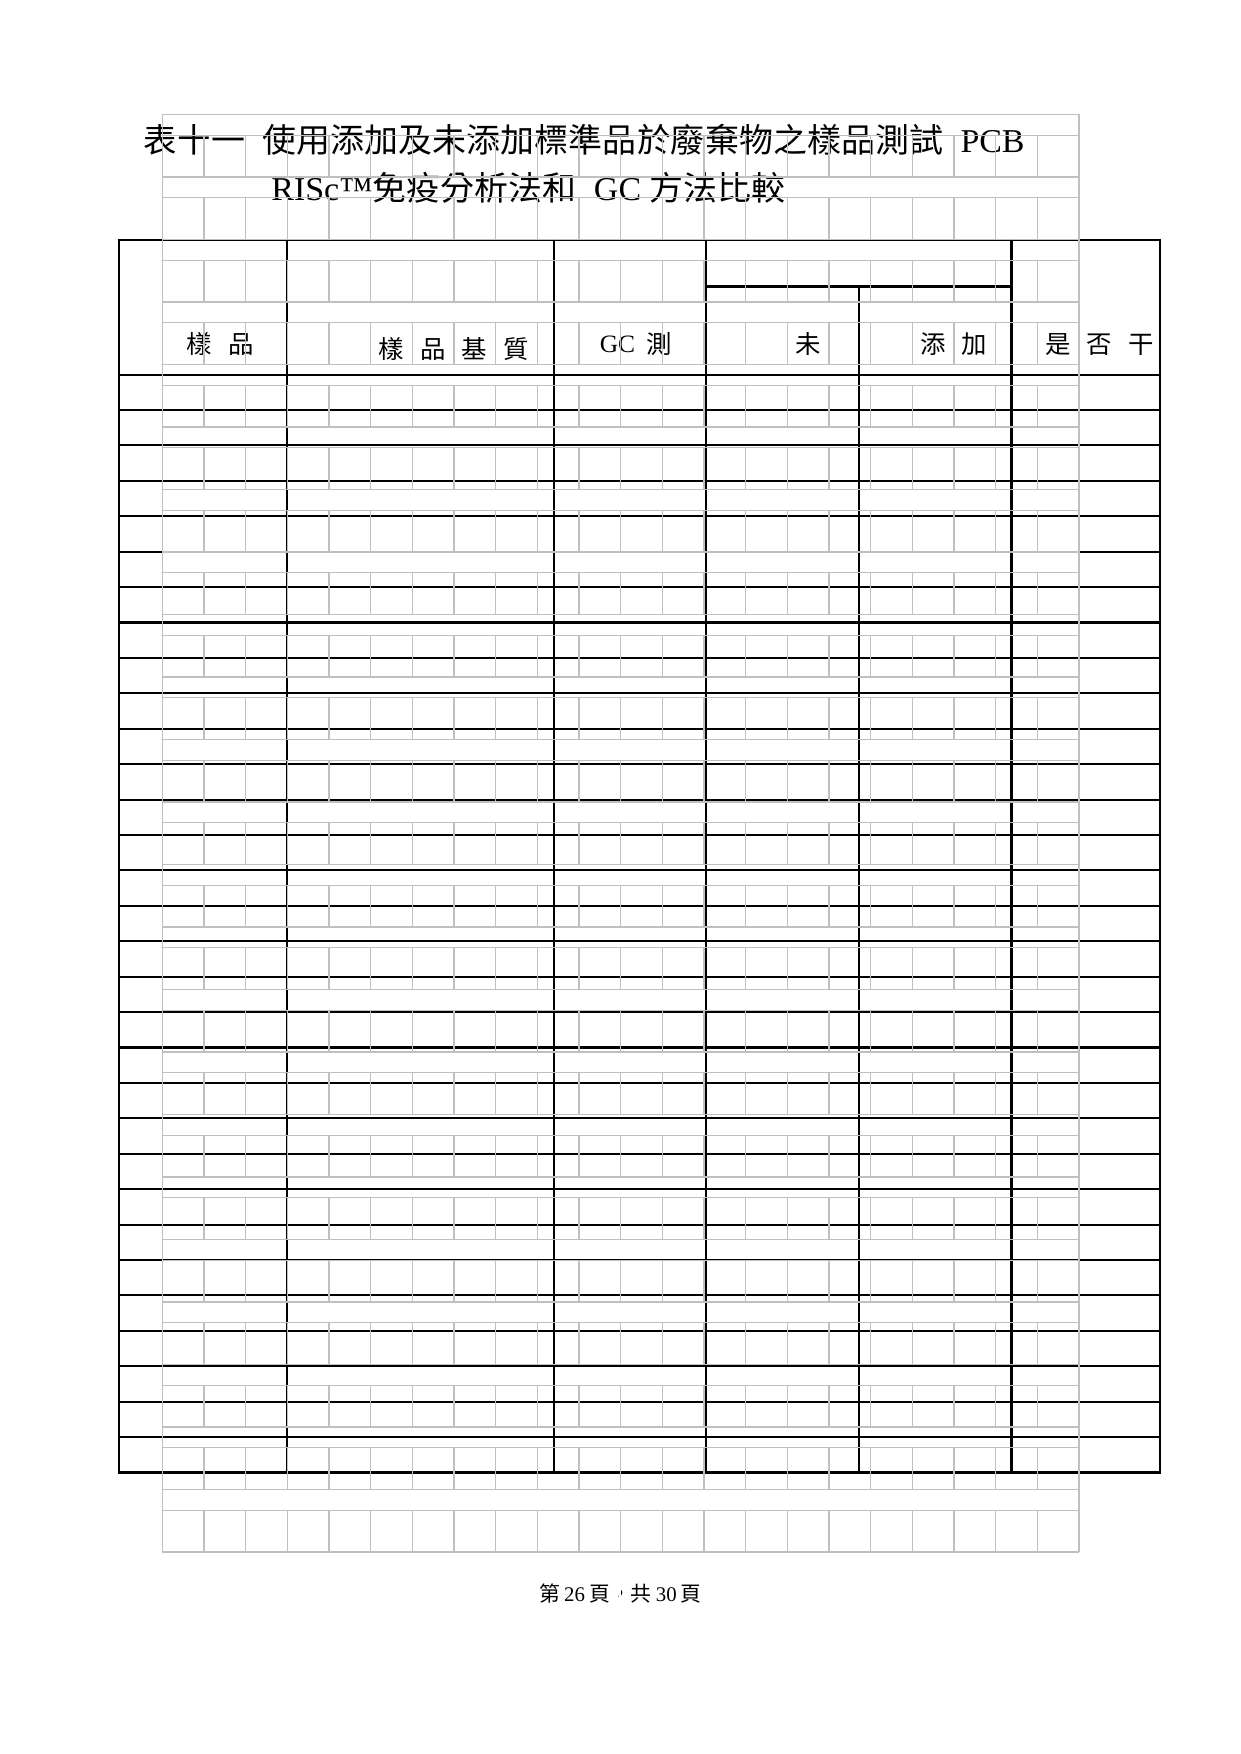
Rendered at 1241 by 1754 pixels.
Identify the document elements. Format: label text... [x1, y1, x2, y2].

table_cell 冷卻過濾機油 [413, 588, 453, 614]
table_cell [707, 698, 745, 728]
text 表十一 使用添加及未添加標準品於廢棄物之樣品測試 PCB RISc™免疫分析法和 GC 方法比較 [143, 114, 162, 210]
table_cell 009 [246, 659, 286, 676]
table_cell [1013, 1367, 1078, 1385]
table_cell [1080, 1049, 1159, 1082]
table_cell 冷卻過濾機油 [455, 588, 495, 614]
table_cell 搪磨機油 [455, 948, 495, 976]
table_cell [1038, 1386, 1078, 1401]
table_cell <5 [555, 740, 705, 760]
text 表十一 使用添加及未添加標準品於廢棄物之樣品測試 PCB RISc™免疫分析法和 GC 方法比較 [496, 136, 537, 176]
table_cell 冷卻過濾機油 [538, 573, 553, 586]
table_cell 油 [330, 1332, 370, 1364]
table_cell 搪磨機油 [288, 948, 328, 976]
table_cell ≧5 [860, 1438, 1010, 1447]
table_cell ≧5 [707, 1190, 858, 1197]
table_cell 017 [246, 948, 286, 976]
table_cell 偽陽性 [1013, 1198, 1037, 1223]
table_cell [707, 1438, 858, 1447]
table_cell ≧5 [996, 1332, 1010, 1364]
table_cell <5 [621, 636, 662, 657]
table_cell 029 [205, 1386, 245, 1401]
table_header 樣品編號 [246, 323, 286, 364]
text 表十一 使用添加及未添加標準品於廢棄物之樣品測試 PCB RISc™免疫分析法和 GC 方法比較 [310, 178, 386, 197]
table_cell [1013, 1332, 1037, 1364]
table_cell 009 [120, 659, 162, 692]
table_cell 切割油 [371, 659, 412, 676]
table_cell 012 [205, 765, 245, 798]
table_cell ≧5 [860, 1226, 870, 1239]
table_cell 切割油 [330, 659, 370, 676]
table_cell 029 [246, 1386, 286, 1401]
table_cell ≧5 [996, 978, 1010, 989]
table_cell [1080, 1403, 1159, 1436]
table_cell ≧5 [860, 1296, 870, 1301]
table_cell 爐底吸油棉 [413, 698, 453, 728]
table_header 是否干擾 [1013, 323, 1037, 364]
table_cell [1080, 694, 1159, 728]
table_cell <5 [663, 1323, 703, 1330]
table_cell ≧5 [871, 1013, 912, 1046]
table_cell [830, 765, 858, 798]
table_cell 液壓機油 [496, 978, 537, 989]
table_cell ≧5 [996, 1226, 1010, 1239]
table_cell 013 [120, 801, 162, 834]
table_cell <5 [707, 482, 745, 489]
table_cell [288, 1403, 328, 1426]
table_cell [1080, 1367, 1159, 1401]
text 表十一 使用添加及未添加標準品於廢棄物之樣品測試 PCB RISc™免疫分析法和 GC 方法比較 [760, 178, 1078, 197]
table_cell 礦物油 [455, 1136, 495, 1153]
table_cell 008 [163, 624, 286, 635]
table_cell [1080, 517, 1159, 551]
table_cell [1038, 907, 1078, 926]
table_cell 024 [205, 1198, 245, 1223]
table_cell 020 [205, 1073, 245, 1082]
table_cell 礦物油 [288, 1136, 328, 1153]
table_cell <5 [788, 588, 828, 614]
table_cell Hi-BTU oil [538, 907, 553, 926]
table_cell ≧5 [913, 511, 953, 515]
table_cell 液壓機油 [455, 1013, 495, 1046]
table_cell <5 [621, 698, 662, 728]
table_cell 航空燃油 [413, 411, 453, 426]
table_cell Fleet crankcase oil [288, 823, 328, 834]
table_cell NRb [580, 573, 620, 586]
table_cell [1013, 1386, 1037, 1401]
table_cell [830, 1261, 858, 1294]
table_cell 油 [371, 1332, 412, 1364]
table_cell Dope oil [496, 730, 537, 739]
table_cell <5 [663, 1136, 703, 1153]
table_cell [707, 1084, 745, 1114]
table_cell ≧5 [913, 730, 953, 739]
table_header [538, 261, 553, 301]
table_cell [1080, 376, 1159, 409]
table_cell [707, 448, 745, 480]
table_cell <5 [707, 1367, 858, 1385]
table_cell 007 [246, 588, 286, 614]
table_cell <5 [555, 871, 705, 885]
table_cell ≧5 [871, 948, 912, 976]
table_cell 芳香化合物溶劑 [330, 386, 370, 409]
table_cell 023 [163, 1178, 286, 1188]
table_cell 005 [246, 517, 286, 551]
table_cell <5 [555, 990, 705, 1010]
table_cell <5 [746, 730, 787, 739]
table_cell [830, 1155, 858, 1176]
table_cell 016 [246, 907, 286, 926]
table_cell 冷卻過濾機+水 [413, 517, 453, 551]
table_cell <5 [555, 1303, 705, 1322]
table_cell <5 [621, 1332, 662, 1364]
table_cell <5 [788, 836, 828, 864]
table_cell [707, 836, 745, 864]
table_cell ≧5 [955, 886, 995, 905]
table_header GC測值 未添加 （mg/kg） [555, 365, 705, 373]
table_cell 壓縮機油 [413, 482, 453, 489]
table_header 樣品編號 [205, 261, 245, 301]
table_cell 礦物菁油+油墨 [288, 1190, 553, 1197]
table_cell 萘烷 [371, 1296, 412, 1301]
table_cell <5 [555, 978, 578, 989]
table_cell [1013, 659, 1037, 676]
table_cell [1013, 740, 1078, 760]
table_cell ≧5 [955, 823, 995, 834]
table_cell 液壓機油 [288, 1013, 328, 1046]
table_cell [580, 1448, 620, 1471]
table_cell [1013, 803, 1078, 822]
table_header 免疫分析法 [707, 241, 1010, 260]
table_cell <5 [663, 411, 703, 426]
table_cell 009 [163, 659, 203, 676]
table_cell [830, 517, 858, 551]
table_cell 019 [246, 1013, 286, 1046]
table_cell ≧5 [860, 886, 870, 905]
table_cell <5 [555, 1119, 705, 1135]
table_cell 004 [163, 490, 286, 510]
table_cell Hi-BTU oil [330, 907, 370, 926]
table_cell 爐底吸油棉 [538, 698, 553, 728]
table_cell 027 [163, 1296, 203, 1301]
table_header 免疫分析法 [746, 261, 787, 285]
table_cell [663, 948, 703, 976]
table_cell <5 [788, 636, 828, 657]
table_cell <5 [707, 1386, 745, 1401]
table_cell [830, 836, 858, 864]
table_cell ≧5 [996, 886, 1010, 905]
text 表十一 使用添加及未添加標準品於廢棄物之樣品測試 PCB RISc™免疫分析法和 GC 方法比較 [788, 136, 828, 176]
table_cell 021 [163, 1084, 203, 1114]
table_cell <5 [830, 511, 858, 515]
table_cell 液壓機油 [371, 1013, 412, 1046]
table_cell [555, 907, 578, 926]
table_cell ≧5 [860, 871, 1010, 885]
table_cell <5 [555, 482, 578, 489]
table_cell <5 [746, 1323, 787, 1330]
table_cell 萘烷 [330, 1296, 370, 1301]
table_cell <5 [746, 511, 787, 515]
text 表十一 使用添加及未添加標準品於廢棄物之樣品測試 PCB RISc™免疫分析法和 GC 方法比較 [746, 136, 787, 176]
table_cell 搪磨機油 [371, 948, 412, 976]
table_cell 壓縮機油 [496, 482, 537, 489]
table_cell 混和可燃劑 [288, 1240, 553, 1259]
table_cell <5 [788, 517, 828, 551]
table_cell 切割油 [288, 624, 553, 635]
table_header [538, 323, 553, 364]
table_cell NR [746, 573, 787, 586]
table_cell [1038, 823, 1078, 834]
table_cell 搪磨機油 [538, 948, 553, 976]
table_cell 025 [246, 1226, 286, 1239]
table_cell [1013, 1296, 1037, 1301]
table_cell 023 [205, 1155, 245, 1176]
table_cell <5 [707, 386, 745, 409]
table_cell <5 [707, 1226, 745, 1239]
table_cell <5 [788, 823, 828, 834]
table_cell ≧5 [871, 1332, 912, 1364]
table_cell 冷卻過濾機+水 [288, 517, 328, 551]
table_header [455, 261, 495, 301]
table_cell [1038, 978, 1078, 989]
table_cell 液壓機油 [538, 1013, 553, 1046]
table_cell <5 [555, 511, 578, 515]
table_cell <5 [621, 1296, 662, 1301]
table_cell NR [913, 1084, 953, 1114]
table_cell <5 [788, 659, 828, 676]
table_cell 燃料油 [288, 871, 553, 885]
table_cell 切割油 [371, 636, 412, 657]
table_cell ≧5 [913, 411, 953, 426]
table_cell 未添加（mg/kg） （mg/kg） [788, 323, 828, 364]
table_cell 027 [205, 1323, 245, 1330]
table_cell <5 [707, 511, 745, 515]
table_cell ≧5 [913, 573, 953, 586]
text 表十一 使用添加及未添加標準品於廢棄物之樣品測試 PCB RISc™免疫分析法和 GC 方法比較 [830, 136, 870, 176]
table_cell 油 [538, 1386, 553, 1401]
table_cell 搪磨機油 [288, 942, 553, 947]
table_cell 003 [246, 448, 286, 480]
table_cell [707, 1013, 745, 1046]
table_cell 礦物菁油+油墨 [330, 1198, 370, 1223]
table_cell ≧5 [955, 948, 995, 976]
table_cell [288, 1428, 553, 1436]
table_cell 未添加（mg/kg） （mg/kg） [746, 288, 787, 301]
table_cell ≧5 [996, 511, 1010, 515]
table_cell 冷凍機油 [288, 448, 328, 480]
table_cell ≧5 [955, 730, 995, 739]
table_cell [555, 865, 705, 869]
table_cell [1038, 1296, 1078, 1301]
table_cell [1013, 411, 1037, 426]
table_cell 燃料油 [330, 886, 370, 905]
table_cell 冷卻過濾機油 [455, 573, 495, 586]
table_cell 未添加（mg/kg） （mg/kg） [707, 365, 858, 373]
table_cell <5 [663, 730, 703, 739]
table_cell 冷凍機油 [538, 448, 553, 480]
table_cell ≧5 [860, 1303, 1010, 1322]
table_cell 014 [120, 836, 162, 869]
table_cell 028 [246, 1332, 286, 1364]
table_cell ≧5 [996, 573, 1010, 586]
table_cell 031 [205, 1448, 245, 1471]
table_cell 冷凍機油 [496, 448, 537, 480]
table_cell 007 [163, 588, 203, 614]
table_cell NR [555, 615, 705, 621]
table_cell 萘烷 [455, 1296, 495, 1301]
table_cell <5 [788, 511, 828, 515]
table_cell 024 [163, 1198, 203, 1223]
table_cell [746, 1084, 787, 1114]
table_cell 燃料油 [455, 886, 495, 905]
table_cell 冷卻過濾機油 [288, 553, 553, 572]
table_cell <5 [788, 386, 828, 409]
text 表十一 使用添加及未添加標準品於廢棄物之樣品測試 PCB RISc™免疫分析法和 GC 方法比較 [413, 136, 453, 176]
table_cell [830, 448, 858, 480]
text 表十一 使用添加及未添加標準品於廢棄物之樣品測試 PCB RISc™免疫分析法和 GC 方法比較 [163, 115, 1078, 135]
table_cell 冷卻過濾機油 [288, 573, 328, 586]
table_cell [1038, 573, 1078, 586]
table_cell ≧5 [860, 659, 870, 676]
table_cell ≧5 [860, 448, 870, 480]
table_cell [746, 948, 787, 976]
table_cell [1013, 1303, 1078, 1322]
table_cell 未添加（mg/kg） （mg/kg） [788, 288, 828, 301]
table_cell <5 [621, 448, 662, 480]
table_cell ≧5 [871, 1136, 912, 1153]
table_cell <5 [621, 823, 662, 834]
table_cell ≧5 [860, 836, 870, 864]
text 表十一 使用添加及未添加標準品於廢棄物之樣品測試 PCB RISc™免疫分析法和 GC 方法比較 [455, 136, 495, 176]
table_cell [1080, 942, 1159, 976]
table_cell <5 [580, 411, 620, 426]
table_cell 萘烷 [371, 1323, 412, 1330]
table_cell <5 [621, 511, 662, 515]
table_cell ≧5 [860, 978, 870, 989]
table_cell <5 [555, 803, 705, 822]
table_cell 002 [120, 411, 162, 444]
table_cell 搪磨機油 [413, 948, 453, 976]
table_cell 011 [205, 730, 245, 739]
table_cell ≧5 [707, 1198, 745, 1223]
table_header 樣品編號 [163, 303, 286, 322]
table_cell 008 [246, 636, 286, 657]
table_cell 010 [163, 698, 203, 728]
table_cell ≧5 [860, 1386, 870, 1401]
table_cell <5 [830, 411, 858, 426]
table_cell ≧5 [955, 698, 995, 728]
table_cell NR [663, 1084, 703, 1114]
table_cell [830, 1084, 858, 1114]
table_cell [1013, 886, 1037, 905]
table_cell ≧5 [871, 386, 912, 409]
table_cell ≧5 [996, 448, 1010, 480]
text 表十一 使用添加及未添加標準品於廢棄物之樣品測試 PCB RISc™免疫分析法和 GC 方法比較 [621, 136, 662, 176]
table_cell ≧5 [860, 942, 1010, 947]
table_cell [663, 836, 703, 864]
table_cell <5 [580, 1073, 620, 1082]
table_cell 油 [538, 1448, 553, 1471]
table_cell 001 [163, 376, 286, 385]
table_header GC測值 未添加 （mg/kg） [580, 323, 620, 364]
table_cell ≧5 [996, 698, 1010, 728]
table_cell [1038, 836, 1078, 864]
table_cell 搪磨機油 [330, 948, 370, 976]
table_cell 芳香化合物溶劑 [413, 386, 453, 409]
table_cell [1080, 730, 1159, 763]
table_cell 未添加（mg/kg） （mg/kg） [707, 303, 858, 322]
table_cell <5 [788, 698, 828, 728]
text 表十一 使用添加及未添加標準品於廢棄物之樣品測試 PCB RISc™免疫分析法和 GC 方法比較 [996, 136, 1037, 176]
table_cell ≧5 [860, 376, 1010, 385]
text 表十一 使用添加及未添加標準品於廢棄物之樣品測試 PCB RISc™免疫分析法和 GC 方法比較 [205, 136, 245, 176]
table_cell [555, 928, 705, 940]
table_cell 壓縮機油 [288, 482, 328, 489]
table_cell 011 [246, 730, 286, 739]
table_cell <5 [580, 886, 620, 905]
table_cell 017 [120, 942, 162, 976]
table_cell Hi-BTU oil [288, 907, 328, 926]
table_cell 018 [163, 990, 286, 1010]
table_cell <5 [580, 1323, 620, 1330]
table_cell 冷卻過濾機油 [371, 573, 412, 586]
table_cell ≧5 [860, 1403, 870, 1426]
table_cell Fleet crankcase oil [496, 823, 537, 834]
table_cell 010 [120, 694, 162, 728]
table_cell 液壓機油 [330, 1073, 370, 1082]
table_cell [1080, 553, 1159, 586]
table_cell ≧5 [860, 865, 1010, 869]
table_cell 礦物菁油 [496, 1155, 537, 1176]
table_cell 冷凍機油 [330, 448, 370, 480]
table_cell 015 [205, 886, 245, 905]
table_cell 礦物菁油 [330, 1155, 370, 1176]
table_header [288, 241, 553, 260]
table_cell <5 [707, 588, 745, 614]
table_cell [663, 1198, 703, 1223]
table_cell <5 [707, 678, 858, 692]
table_cell <5 [788, 1013, 828, 1046]
table_cell 031 [163, 1438, 286, 1447]
table_cell 未添加（mg/kg） （mg/kg） [707, 288, 745, 301]
table_cell ≧5 [860, 1155, 870, 1176]
table_cell NRb [555, 553, 705, 572]
table_header GC測值 未添加 （mg/kg） [663, 261, 703, 301]
table_cell Dope oil [330, 730, 370, 739]
table_cell [707, 765, 745, 798]
table_header 樣品編號 [205, 323, 245, 364]
table_cell <5 [707, 659, 745, 676]
table_cell ≧5 [955, 1226, 995, 1239]
table_cell ≧5 [871, 836, 912, 864]
table_cell <5 [580, 511, 620, 515]
table_cell <5 [621, 1261, 662, 1294]
table_cell 萘烷 [455, 1323, 495, 1330]
table_cell 004 [120, 482, 162, 515]
table_cell 006 [163, 553, 286, 572]
table_header 免疫分析法 [830, 261, 870, 285]
table_cell <5 [621, 948, 662, 976]
table_cell ≧5 [860, 386, 870, 409]
table_cell 030 [246, 1403, 286, 1426]
table_cell 混和可燃劑 [371, 1226, 412, 1239]
table_cell <5 [707, 624, 858, 635]
table_cell ≧5 [746, 1198, 787, 1223]
table_cell ≧5 [860, 1323, 870, 1330]
table_cell [580, 765, 620, 798]
table_cell 萘烷 [288, 1303, 553, 1322]
table_cell 壓縮機油 [371, 511, 412, 515]
table_cell 礦物菁油 [371, 1155, 412, 1176]
table_header 免疫分析法 [996, 261, 1010, 285]
table_cell 020 [120, 1049, 162, 1082]
table_cell [1080, 1296, 1159, 1330]
table_cell ≧5 [955, 588, 995, 614]
table_cell [580, 1261, 620, 1294]
table_cell 機械油 [413, 1084, 453, 1114]
table_cell [580, 517, 620, 551]
table_cell <5 [830, 1323, 858, 1330]
table_cell 燃料油 [496, 886, 537, 905]
table_cell [1013, 942, 1078, 947]
table_cell 022 [163, 1136, 203, 1153]
table_cell 礦物油 [538, 1136, 553, 1153]
table_cell [1013, 948, 1037, 976]
table_cell ≧5 [996, 948, 1010, 976]
table_cell <5 [555, 823, 578, 834]
table_cell <5 [580, 482, 620, 489]
table_cell [555, 948, 578, 976]
table_cell 航空燃油 [538, 411, 553, 426]
table_cell ≧5 [913, 636, 953, 657]
table_cell 液壓機油 [330, 978, 370, 989]
table_cell 機械油 [288, 1084, 328, 1114]
table_cell <5 [746, 482, 787, 489]
table_cell ≧5 [955, 386, 995, 409]
table_cell 油 [538, 1332, 553, 1364]
table_header 樣品編號 [246, 261, 286, 301]
table_cell <5 [788, 1448, 828, 1471]
table_cell <5 [621, 1386, 662, 1401]
table_cell <5 [788, 1403, 828, 1426]
table_cell [1038, 448, 1078, 480]
table_cell [555, 1261, 578, 1294]
table_cell 油 [455, 1448, 495, 1471]
table_cell 壓縮機油 [371, 482, 412, 489]
table_cell Fleet crankcase oil [288, 803, 553, 822]
table_cell 切割油 [288, 659, 328, 676]
table_cell ≧5 [860, 615, 1010, 621]
table_cell 031 [120, 1438, 162, 1471]
table_cell <5 [663, 636, 703, 657]
table_cell <5 [555, 1296, 578, 1301]
table_header GC測值 未添加 （mg/kg） [580, 261, 620, 301]
table_cell 冷卻過濾機油 [413, 573, 453, 586]
table_cell Dope oil [455, 730, 495, 739]
table_cell <5 [663, 1226, 703, 1239]
table_cell <5 [555, 376, 705, 385]
table_cell ≧5 [871, 698, 912, 728]
table_cell 芳香化合物溶劑 [496, 386, 537, 409]
table_header GC測值 未添加 （mg/kg） [555, 261, 578, 301]
table_cell 地板快乾劑 [288, 836, 328, 864]
table_cell 添加(5 mg/kg 1248) [871, 323, 912, 364]
table_cell 011 [120, 730, 162, 763]
table_cell ≧5 [860, 1367, 1010, 1385]
table_cell Fleet crankcase oil [455, 823, 495, 834]
table_cell ≧5 [955, 1013, 995, 1046]
table_cell <5 [621, 1226, 662, 1239]
table_cell <5 [621, 730, 662, 739]
table_cell 壓縮機油 [330, 482, 370, 489]
table_cell <5 [830, 386, 858, 409]
table_header GC測值 未添加 （mg/kg） [555, 323, 578, 364]
table_cell 026 [246, 1261, 286, 1294]
table_cell 壓縮機油 [288, 490, 553, 510]
table_header 基 [455, 323, 495, 364]
table_cell 油 [496, 1386, 537, 1401]
table_cell Fleet crankcase oil [371, 823, 412, 834]
table_cell ≧5 [955, 1073, 995, 1082]
table_cell ≧5 [860, 1119, 1010, 1135]
table_cell ≧5 [955, 573, 995, 586]
table_cell 液壓機油 [288, 1053, 553, 1072]
table_cell <5 [621, 978, 662, 989]
table_cell 爐底吸油棉 [371, 698, 412, 728]
table_cell ≧5 [996, 823, 1010, 834]
table_cell NR [860, 1084, 870, 1114]
table_cell <5 [621, 1136, 662, 1153]
table_cell 機械油 [496, 1084, 537, 1114]
table_cell <5 [788, 482, 828, 489]
table_cell <5 [830, 482, 858, 489]
table_cell [538, 1403, 553, 1426]
table_cell [1038, 636, 1078, 657]
table_cell ≧5 [913, 448, 953, 480]
table_cell [1013, 490, 1078, 510]
table_cell 004 [246, 482, 286, 489]
table_cell 013 [163, 803, 286, 822]
table_cell [1038, 948, 1078, 976]
table_header 樣品編號 [163, 365, 286, 373]
table_cell <5 [830, 1136, 858, 1153]
table_cell <5 [580, 1136, 620, 1153]
table_header 是否干擾 [1013, 303, 1078, 322]
table_cell [1013, 376, 1078, 385]
table_cell 019 [205, 1013, 245, 1046]
table_cell 航空燃油 [371, 411, 412, 426]
table_cell ≧5 [955, 636, 995, 657]
table_header 是否干擾 [1038, 323, 1078, 364]
table_cell ≧5 [871, 1226, 912, 1239]
table_cell Hi-BTU oil [413, 907, 453, 926]
table_cell 壓縮機油 [455, 482, 495, 489]
table_cell 025 [120, 1226, 162, 1259]
table_cell ≧5 [860, 428, 1010, 444]
table_cell 027 [205, 1296, 245, 1301]
table_cell Dope oil [413, 730, 453, 739]
table_cell 切割油 [330, 636, 370, 657]
table_cell [1013, 482, 1037, 489]
table_cell 003 [163, 448, 203, 480]
table_cell <5 [707, 490, 858, 510]
table_cell 007 [205, 588, 245, 614]
table_cell 液壓機油 [413, 978, 453, 989]
table_cell [746, 448, 787, 480]
table_cell ≧5 [871, 886, 912, 905]
table_cell [746, 1448, 787, 1471]
table_cell <5 [788, 948, 828, 976]
table_cell <5 [707, 428, 858, 444]
table_cell 030 [205, 1403, 245, 1426]
table_cell [555, 1013, 578, 1046]
table_cell 022 [163, 1119, 286, 1135]
table_header 是否干擾 [1038, 261, 1078, 301]
table_cell ≧5 [860, 624, 1010, 635]
table_cell 028 [120, 1332, 162, 1365]
table_cell 機械油 [371, 1084, 412, 1114]
table_cell [1038, 1403, 1078, 1426]
table_cell 022 [120, 1119, 162, 1153]
table_cell 油 [413, 1332, 453, 1364]
table_cell <5 [788, 1261, 828, 1294]
table_cell ≧5 [860, 1261, 870, 1294]
table_cell [1013, 865, 1078, 869]
table_cell 添加(5 mg/kg 1248) [860, 323, 870, 364]
table_cell 油 [413, 1448, 453, 1471]
table_cell ≧5 [860, 1136, 870, 1153]
table_cell 006 [205, 573, 245, 586]
table_cell [663, 1403, 703, 1426]
table_cell [1080, 588, 1159, 621]
table_cell <5 [663, 978, 703, 989]
table_cell <5 [580, 1296, 620, 1301]
table_cell 添加(5 mg/kg 1248) [955, 288, 995, 301]
table_cell Draw Lube oil [371, 765, 412, 798]
table_cell 023 [120, 1155, 162, 1188]
table_cell ≧5 [860, 1053, 1010, 1072]
table_cell 爐底吸油棉 [330, 698, 370, 728]
table_cell [1013, 1261, 1037, 1294]
table_cell 礦物菁油 [538, 1155, 553, 1176]
table_cell 燃料油 [413, 886, 453, 905]
table_cell 壓縮機油 [496, 511, 537, 515]
table_cell ≧5 [860, 990, 1010, 1010]
table_cell 冷凍機油 [455, 448, 495, 480]
table_cell 混和溶劑 [288, 1261, 328, 1294]
table_cell <5 [746, 386, 787, 409]
table_cell 航空燃油 [288, 411, 328, 426]
table_cell ≧5 [955, 1198, 995, 1223]
table_cell [555, 1198, 578, 1223]
table_cell 018 [246, 978, 286, 989]
table_cell 切割油 [538, 659, 553, 676]
table_cell ≧5 [913, 765, 953, 798]
table_cell [707, 1155, 745, 1176]
table_cell ≧5 [913, 659, 953, 676]
table_cell <5 [830, 1073, 858, 1082]
table_cell ≧5 [860, 823, 870, 834]
table_cell <5 [707, 823, 745, 834]
table_header [288, 261, 328, 301]
table_cell 001 [120, 376, 162, 409]
table_cell NR [707, 553, 858, 572]
table_cell ≧5 [871, 411, 912, 426]
table_cell ≧5 [830, 1198, 858, 1223]
table_cell [663, 448, 703, 480]
table_cell 油 [371, 1448, 412, 1471]
table_cell [1038, 1332, 1078, 1364]
table_cell [746, 1261, 787, 1294]
table_cell 025 [163, 1240, 286, 1259]
table_cell ≧5 [913, 1296, 953, 1301]
table_cell 004 [205, 511, 245, 515]
table_cell 007 [163, 615, 286, 621]
table_cell <5 [707, 871, 858, 885]
table_header [288, 365, 553, 373]
table_cell 油 [288, 1332, 328, 1364]
table_header 樣品編號 [163, 261, 203, 301]
table_header GC測值 未添加 （mg/kg） [663, 323, 703, 364]
table_cell ≧5 [955, 1155, 995, 1176]
table_cell 機械油 [538, 1084, 553, 1114]
table_cell ≧5 [955, 511, 995, 515]
table_cell 偽陽性 [1080, 1190, 1159, 1223]
text 表十一 使用添加及未添加標準品於廢棄物之樣品測試 PCB RISc™免疫分析法和 GC 方法比較 [538, 136, 578, 176]
table_cell <5 [663, 1155, 703, 1176]
table_cell 018 [205, 978, 245, 989]
table_cell 001 [163, 386, 203, 409]
table_cell [830, 948, 858, 976]
table_cell 012 [246, 765, 286, 798]
table_cell 油 [371, 1386, 412, 1401]
table_cell 壓縮機油 [538, 482, 553, 489]
table_cell 030 [163, 1403, 203, 1426]
table_cell [663, 907, 703, 926]
table_cell <5 [746, 823, 787, 834]
table_cell 液壓機油 [413, 1073, 453, 1082]
table_cell 壓縮機油 [413, 511, 453, 515]
table_cell <5 [621, 1448, 662, 1471]
table_cell [555, 517, 578, 551]
table_cell [1013, 990, 1078, 1010]
table_cell ≧5 [860, 1240, 1010, 1259]
table_cell [746, 907, 787, 926]
table_cell 015 [163, 886, 203, 905]
table_cell 021 [120, 1084, 162, 1117]
table_cell [1013, 1178, 1078, 1188]
table_cell <5 [788, 1323, 828, 1330]
table_cell ≧5 [996, 730, 1010, 739]
table_cell 028 [163, 1332, 203, 1364]
table_cell 地板快乾劑 [413, 836, 453, 864]
table_cell <5 [746, 886, 787, 905]
table_cell <5 [746, 1226, 787, 1239]
table_cell 添加(5 mg/kg 1248) [996, 323, 1010, 364]
table_cell [1038, 1261, 1078, 1294]
table_cell [707, 517, 745, 551]
table_cell 冷卻過濾機油 [371, 588, 412, 614]
table_cell [830, 1403, 858, 1426]
table_cell [1038, 1448, 1078, 1471]
table_cell ≧5 [955, 836, 995, 864]
table_cell 液壓機油 [413, 1013, 453, 1046]
table_cell ≧5 [871, 1261, 912, 1294]
table_cell [830, 1332, 858, 1364]
table_cell 029 [163, 1367, 286, 1385]
table_cell 015 [246, 886, 286, 905]
table_cell Draw Lube oil [538, 765, 553, 798]
table_cell [1013, 698, 1037, 728]
table_cell [707, 1403, 745, 1426]
table_cell ≧5 [996, 1261, 1010, 1294]
text 表十一 使用添加及未添加標準品於廢棄物之樣品測試 PCB RISc™免疫分析法和 GC 方法比較 [663, 136, 703, 176]
table_cell [663, 1332, 703, 1364]
table_cell 冷卻過濾機+水 [330, 517, 370, 551]
table_cell ≧5 [913, 978, 953, 989]
table_cell <5 [746, 636, 787, 657]
table_cell ≧5 [860, 517, 870, 551]
table_cell <5 [746, 659, 787, 676]
table_cell ≧5 [913, 948, 953, 976]
table_cell Hi-BTU oil [371, 907, 412, 926]
table_cell <5 [788, 886, 828, 905]
table_cell <5 [746, 1386, 787, 1401]
table_cell 液壓機油 [496, 1013, 537, 1046]
table_cell <5 [663, 886, 703, 905]
table_cell ≧5 [913, 698, 953, 728]
table_header 免疫分析法 [913, 261, 953, 285]
table_cell ≧5 [860, 1428, 1010, 1436]
table_cell 混和可燃劑 [288, 1226, 328, 1239]
table_cell <5 [830, 1296, 858, 1301]
table_cell 混和溶劑 [538, 1261, 553, 1294]
table_cell NRb [555, 573, 578, 586]
table_cell [1080, 411, 1159, 444]
table_cell [555, 1332, 578, 1364]
table_cell 008 [120, 624, 162, 657]
table_header [288, 303, 553, 322]
table_cell [1038, 517, 1078, 551]
table_cell [555, 1190, 705, 1197]
table_cell 油 [455, 1386, 495, 1401]
table_cell 混和溶劑 [330, 1261, 370, 1294]
table_cell [580, 1198, 620, 1223]
table_cell [496, 1403, 537, 1426]
table_cell [1013, 428, 1078, 444]
table_cell 015 [120, 871, 162, 905]
table_cell 031 [246, 1448, 286, 1471]
table_cell 液壓機油 [288, 1073, 328, 1082]
table_cell 切割油 [413, 659, 453, 676]
table_cell 冷卻過濾機+水 [538, 517, 553, 551]
table_cell 003 [120, 446, 162, 480]
table_cell [663, 517, 703, 551]
table_cell [1013, 1226, 1037, 1239]
table_cell 016 [163, 928, 286, 940]
table_cell [663, 1013, 703, 1046]
table_cell <5 [707, 1053, 858, 1072]
table_header GC測值 未添加 （mg/kg） [555, 303, 705, 322]
table_cell <5 [707, 1136, 745, 1153]
table_cell [580, 1332, 620, 1364]
table_cell <5 [707, 978, 745, 989]
table_cell [1080, 1013, 1159, 1046]
table_cell [1080, 765, 1159, 798]
table_cell <5 [555, 678, 705, 692]
table_cell 地板快乾劑 [538, 836, 553, 864]
table_cell NR [955, 1084, 995, 1114]
table_cell [455, 1403, 495, 1426]
table_cell 礦物油 [496, 1136, 537, 1153]
table_cell 萘烷 [288, 1323, 328, 1330]
table_cell <5 [555, 1226, 578, 1239]
table_cell ≧5 [996, 1013, 1010, 1046]
table_cell ≧5 [996, 411, 1010, 426]
table_cell [1013, 907, 1037, 926]
table_cell [1013, 615, 1078, 621]
table_cell [1013, 1403, 1037, 1426]
table_cell Dope oil [371, 730, 412, 739]
table_cell [1013, 1053, 1078, 1072]
table_cell [1013, 678, 1078, 692]
table_cell [707, 942, 858, 947]
table_cell ≧5 [996, 1448, 1010, 1471]
table_cell [1080, 1261, 1159, 1294]
table_cell 切割油 [413, 636, 453, 657]
table_cell 液壓機油 [330, 1013, 370, 1046]
table_cell [746, 836, 787, 864]
table_cell 液壓機油 [538, 1073, 553, 1082]
table_cell 油 [330, 1448, 370, 1471]
table_cell <5 [621, 1073, 662, 1082]
table_cell [1013, 636, 1037, 657]
table_cell 混和可燃劑 [330, 1226, 370, 1239]
table_cell 019 [163, 1013, 203, 1046]
table_cell [1013, 386, 1037, 409]
table_cell 航空燃油 [330, 411, 370, 426]
table_cell 冷卻過濾機油 [288, 588, 328, 614]
table_cell 027 [120, 1296, 162, 1330]
table_cell 爐底吸油棉 [455, 698, 495, 728]
table_cell [1080, 624, 1159, 657]
table_cell <5 [663, 1386, 703, 1401]
table_cell [1013, 448, 1037, 480]
table_cell ≧5 [860, 765, 870, 798]
table_cell 油 [413, 1386, 453, 1401]
table_cell [1038, 482, 1078, 489]
table_cell <5 [707, 376, 858, 385]
table_cell <5 [555, 659, 578, 676]
text 表十一 使用添加及未添加標準品於廢棄物之樣品測試 PCB RISc™免疫分析法和 GC 方法比較 [705, 136, 745, 176]
table_cell 芳香化合物溶劑 [371, 386, 412, 409]
table_cell [1080, 907, 1159, 940]
table_cell [555, 836, 578, 864]
table_cell ≧5 [860, 1198, 870, 1223]
table_cell ≧5 [955, 1332, 995, 1364]
table_cell 019 [120, 1013, 162, 1046]
table_cell 添加(5 mg/kg 1248) [955, 323, 995, 364]
table_cell [1038, 1323, 1078, 1330]
text 表十一 使用添加及未添加標準品於廢棄物之樣品測試 PCB RISc™免疫分析法和 GC 方法比較 [288, 136, 328, 176]
table_cell 液壓機油 [288, 978, 328, 989]
table_cell ≧5 [860, 511, 870, 515]
table_cell <5 [788, 1226, 828, 1239]
table_cell ≧5 [955, 1136, 995, 1153]
table_cell 爐底吸油棉 [496, 698, 537, 728]
table_cell ≧5 [996, 836, 1010, 864]
table_cell 油 [413, 1403, 453, 1426]
table_cell 003 [205, 448, 245, 480]
table_cell ≧5 [996, 1198, 1010, 1223]
table_cell ≧5 [871, 517, 912, 551]
table_cell 混和可燃劑 [496, 1226, 537, 1239]
table_cell 013 [163, 823, 203, 834]
table_cell 025 [205, 1226, 245, 1239]
table_header 免疫分析法 [955, 261, 995, 285]
table_cell [746, 1403, 787, 1426]
table_cell [1080, 1155, 1159, 1188]
table_cell ≧5 [871, 1198, 912, 1223]
table_cell [663, 765, 703, 798]
table_cell 礦物菁油+油墨 [455, 1198, 495, 1223]
table_cell [746, 517, 787, 551]
table_cell [1013, 1136, 1037, 1153]
table_cell 芳香化合物溶劑 [288, 376, 553, 385]
table_cell ≧5 [913, 1226, 953, 1239]
table_cell <5 [788, 1296, 828, 1301]
table_cell 027 [246, 1323, 286, 1330]
table_cell <5 [555, 886, 578, 905]
table_cell <5 [555, 411, 578, 426]
table_cell 冷卻過濾機油 [496, 588, 537, 614]
table_cell 萘烷 [538, 1323, 553, 1330]
table_cell ≧5 [913, 1013, 953, 1046]
table_cell 燃料油 [371, 886, 412, 905]
table_cell <5 [580, 1155, 620, 1176]
table_cell 027 [246, 1296, 286, 1301]
table_cell 023 [246, 1155, 286, 1176]
table_cell [663, 1448, 703, 1471]
table_cell [1013, 765, 1037, 798]
table_cell ≧5 [996, 1386, 1010, 1401]
table_cell 001 [205, 386, 245, 409]
table_cell 液壓機油 [455, 1073, 495, 1082]
table_cell <5 [707, 1119, 858, 1135]
table_cell 航空燃油 [288, 428, 553, 444]
table_cell [1038, 698, 1078, 728]
table_cell [1013, 517, 1037, 551]
table_cell 004 [246, 511, 286, 515]
table_cell ≧5 [955, 1448, 995, 1471]
table_cell 混和溶劑 [496, 1261, 537, 1294]
table_cell [555, 942, 705, 947]
table_cell ≧5 [955, 1261, 995, 1294]
table_cell Draw Lube oil [330, 765, 370, 798]
table_cell ≧5 [871, 1386, 912, 1401]
table_cell ≧5 [913, 1261, 953, 1294]
table_header [371, 261, 412, 301]
table_cell ≧5 [996, 1155, 1010, 1176]
table_cell <5 [788, 765, 828, 798]
table_cell 礦物菁油 [455, 1155, 495, 1176]
table_cell [1038, 1073, 1078, 1082]
table_cell ≧5 [871, 511, 912, 515]
table_cell 壓縮機油 [330, 511, 370, 515]
table_cell [1013, 1119, 1078, 1135]
table_cell 016 [120, 907, 162, 940]
table_cell 008 [205, 636, 245, 657]
table_cell ≧5 [913, 823, 953, 834]
table_cell 012 [120, 765, 162, 798]
table_cell [1038, 588, 1078, 614]
table_cell [1038, 1226, 1078, 1239]
table_cell <5 [621, 1013, 662, 1046]
table_cell ≧5 [996, 659, 1010, 676]
table_cell ≧5 [955, 1296, 995, 1301]
table_cell <5 [555, 1240, 705, 1259]
table_cell ≧5 [860, 1190, 1010, 1197]
table_cell [1013, 624, 1078, 635]
table_cell 023 [163, 1155, 203, 1176]
table_cell [1080, 1332, 1159, 1365]
table_cell [1013, 553, 1078, 572]
table_cell 020 [163, 1073, 203, 1082]
table_cell [580, 448, 620, 480]
table_cell 029 [120, 1367, 162, 1401]
table_header 質 [496, 323, 537, 364]
table_cell <5 [555, 1367, 705, 1385]
table_cell 切割油 [496, 636, 537, 657]
table_cell <5 [830, 1226, 858, 1239]
table_cell <5 [555, 1323, 578, 1330]
table_cell NR [871, 1084, 912, 1114]
table_cell ≧5 [913, 1155, 953, 1176]
table_cell Dope oil [288, 740, 553, 760]
table_cell [1013, 1013, 1037, 1046]
table_cell ≧5 [860, 1448, 870, 1471]
table_cell ≧5 [788, 1198, 828, 1223]
table_cell 萘烷 [330, 1323, 370, 1330]
table_cell 礦物菁油+油墨 [538, 1198, 553, 1223]
table_cell [746, 698, 787, 728]
table_cell <5 [707, 1303, 858, 1322]
table_cell 礦物菁油+油墨 [496, 1198, 537, 1223]
table_cell 007 [120, 588, 162, 621]
table_cell [1013, 1073, 1037, 1082]
table_cell <5 [555, 1178, 705, 1188]
table_cell [1013, 588, 1037, 614]
table_cell <5 [621, 1155, 662, 1176]
table_cell 油 [288, 1386, 328, 1401]
table_header 樣品編號 [163, 241, 286, 260]
table_cell 018 [120, 978, 162, 1011]
table_cell 017 [205, 948, 245, 976]
table_cell 礦物油 [413, 1136, 453, 1153]
text 表十一 使用添加及未添加標準品於廢棄物之樣品測試 PCB RISc™免疫分析法和 GC 方法比較 [330, 136, 370, 176]
table_cell 024 [246, 1198, 286, 1223]
table_cell 添加(5 mg/kg 1248) [860, 303, 1010, 322]
table_cell <5 [788, 1073, 828, 1082]
table_cell NRb [621, 573, 662, 586]
table_cell <5 [555, 624, 705, 635]
table_cell [555, 1403, 578, 1426]
table_cell 024 [120, 1190, 162, 1223]
table_cell 地板快乾劑 [455, 836, 495, 864]
table_header 是否干擾 [1013, 261, 1037, 301]
table_cell <5 [830, 659, 858, 676]
table_cell [663, 1261, 703, 1294]
table_cell [746, 1013, 787, 1046]
table_header 是否干擾 [1013, 241, 1078, 260]
table_cell ≧5 [996, 1323, 1010, 1330]
table_cell 礦物油 [371, 1136, 412, 1153]
table_cell <5 [621, 765, 662, 798]
table_cell ≧5 [913, 1386, 953, 1401]
table_cell 萘烷 [413, 1296, 453, 1301]
table_header 樣品編號 [163, 323, 203, 364]
table_cell ≧5 [913, 886, 953, 905]
table_header [330, 261, 370, 301]
table_cell [330, 1403, 370, 1426]
table_cell 礦物菁油+油墨 [371, 1198, 412, 1223]
table_cell <5 [663, 482, 703, 489]
table_cell [1013, 978, 1037, 989]
table_cell [746, 1155, 787, 1176]
table_cell 008 [163, 636, 203, 657]
table_cell NRb [663, 573, 703, 586]
table_cell <5 [707, 615, 858, 621]
table_header [413, 261, 453, 301]
table_cell [1013, 1438, 1078, 1447]
table_header GC測值 未添加 （mg/kg） [555, 241, 705, 260]
table_cell <5 [621, 836, 662, 864]
table_cell [1013, 1155, 1037, 1176]
table_cell <5 [621, 1403, 662, 1426]
table_cell 016 [163, 907, 203, 926]
table_cell [1038, 511, 1078, 515]
table_cell [580, 698, 620, 728]
table_cell 009 [163, 678, 286, 692]
table_cell ≧5 [871, 636, 912, 657]
table_cell [580, 1403, 620, 1426]
table_cell [580, 1013, 620, 1046]
table_cell 油 [288, 1438, 553, 1447]
table_cell 005 [205, 517, 245, 551]
table_cell [555, 1428, 705, 1436]
table_cell ≧5 [996, 1073, 1010, 1082]
table_cell 礦物菁油 [288, 1178, 553, 1188]
table_cell <5 [830, 636, 858, 657]
table_cell 002 [163, 428, 286, 444]
table_cell Draw Lube oil [455, 765, 495, 798]
table_cell [555, 698, 578, 728]
table_cell [1038, 765, 1078, 798]
table_cell 混和可燃劑 [538, 1226, 553, 1239]
table_cell <5 [621, 907, 662, 926]
table_cell [1013, 871, 1078, 885]
table_cell <5 [621, 1198, 662, 1223]
table_cell 礦物菁油 [413, 1155, 453, 1176]
table_cell ≧5 [955, 482, 995, 489]
table_cell [1080, 978, 1159, 1011]
table_cell NR [621, 1084, 662, 1114]
table_cell 002 [205, 411, 245, 426]
table_cell ≧5 [913, 517, 953, 551]
table_cell <5 [746, 588, 787, 614]
table_cell Draw Lube oil [496, 765, 537, 798]
table_cell ≧5 [871, 1403, 912, 1426]
table_cell <5 [707, 1323, 745, 1330]
table_cell [555, 1448, 578, 1471]
table_cell <5 [707, 740, 858, 760]
table_cell 002 [163, 411, 203, 426]
table_cell 004 [205, 482, 245, 489]
table_cell 切割油 [288, 636, 328, 657]
table_cell [830, 907, 858, 926]
table_cell ≧5 [955, 1386, 995, 1401]
table_cell [1038, 1155, 1078, 1176]
table_cell <5 [746, 411, 787, 426]
table_cell 冷卻過濾機+水 [455, 517, 495, 551]
table_cell 添加(5 mg/kg 1248) [913, 288, 953, 301]
table_cell 022 [246, 1136, 286, 1153]
table_cell <5 [830, 1386, 858, 1401]
table_cell [746, 765, 787, 798]
table_cell 油 [496, 1448, 537, 1471]
table_cell 添加(5 mg/kg 1248) [871, 288, 912, 301]
table_cell <5 [707, 990, 858, 1010]
table_cell NR [555, 588, 578, 614]
table_cell ≧5 [996, 482, 1010, 489]
table_cell 005 [163, 517, 203, 551]
table_cell [1013, 1448, 1037, 1471]
table_cell [1038, 1013, 1078, 1046]
table_cell [1013, 1240, 1078, 1259]
table_cell 未添加（mg/kg） （mg/kg） [830, 323, 858, 364]
table_cell <5 [580, 1386, 620, 1401]
table_cell <5 [580, 636, 620, 657]
table_cell 地板快乾劑 [371, 836, 412, 864]
table_cell 機械油 [330, 1084, 370, 1114]
table_cell ≧5 [913, 1198, 953, 1223]
table_cell <5 [707, 730, 745, 739]
table_cell [1013, 1428, 1078, 1436]
table_cell 壓縮機油 [288, 511, 328, 515]
table_cell 萘烷 [538, 1296, 553, 1301]
table_cell 壓縮機油 [455, 511, 495, 515]
table_cell ≧5 [871, 907, 912, 926]
table_header 免疫分析法 [788, 261, 828, 285]
table_header 樣 [371, 323, 412, 364]
table_cell 切割油 [455, 659, 495, 676]
table_cell 012 [163, 765, 203, 798]
table_cell 026 [163, 1261, 203, 1294]
table_cell NR [707, 573, 745, 586]
table_cell 014 [246, 836, 286, 864]
table_cell [1013, 1323, 1037, 1330]
table_cell ≧5 [871, 765, 912, 798]
table_cell <5 [580, 823, 620, 834]
table_cell 026 [205, 1261, 245, 1294]
table_cell ≧5 [996, 1296, 1010, 1301]
table_cell [707, 907, 745, 926]
table_cell 芳香化合物溶劑 [455, 386, 495, 409]
table_cell <5 [580, 1226, 620, 1239]
table_cell [707, 948, 745, 976]
table_cell <5 [621, 482, 662, 489]
table_cell <5 [621, 659, 662, 676]
table_cell ≧5 [871, 573, 912, 586]
table_cell ≧5 [871, 1073, 912, 1082]
table_cell <5 [788, 448, 828, 480]
table_cell <5 [555, 1155, 578, 1176]
table_cell ≧5 [860, 678, 1010, 692]
table_cell ≧5 [860, 1332, 870, 1364]
table_cell 液壓機油 [538, 978, 553, 989]
table_cell 礦物菁油+油墨 [413, 1198, 453, 1223]
table_cell <5 [788, 411, 828, 426]
table_cell <5 [555, 730, 578, 739]
table_cell Fleet crankcase oil [413, 823, 453, 834]
table_cell ≧5 [955, 765, 995, 798]
table_cell 液壓機油 [371, 1073, 412, 1082]
table_cell [1038, 411, 1078, 426]
table_cell ≧5 [955, 1323, 995, 1330]
table_cell 未添加（mg/kg） （mg/kg） [830, 288, 858, 301]
table_cell <5 [707, 886, 745, 905]
text 表十一 使用添加及未添加標準品於廢棄物之樣品測試 PCB RISc™免疫分析法和 GC 方法比較 [580, 136, 620, 176]
table_cell ≧5 [871, 1155, 912, 1176]
table_cell <5 [830, 978, 858, 989]
table_cell <5 [746, 1296, 787, 1301]
table_cell <5 [830, 730, 858, 739]
table_cell [1038, 659, 1078, 676]
table_cell ≧5 [955, 1403, 995, 1426]
table_cell 燃料油 [288, 886, 328, 905]
table_cell 017 [163, 942, 286, 947]
table_cell <5 [746, 1136, 787, 1153]
table_cell ≧5 [860, 803, 1010, 822]
table_cell [1080, 871, 1159, 905]
text 表十一 使用添加及未添加標準品於廢棄物之樣品測試 PCB RISc™免疫分析法和 GC 方法比較 [1038, 136, 1078, 176]
table_cell [1013, 511, 1037, 515]
table_cell 未添加（mg/kg） （mg/kg） [707, 323, 745, 364]
table_cell Hi-BTU oil [288, 928, 553, 940]
table_cell [707, 1428, 858, 1436]
table_cell [1038, 1136, 1078, 1153]
table_cell 冷卻過濾機油 [538, 588, 553, 614]
table_cell ≧5 [955, 448, 995, 480]
table_cell 油 [330, 1386, 370, 1401]
table_cell 液壓機油 [455, 978, 495, 989]
table_cell 芳香化合物溶劑 [538, 386, 553, 409]
table_cell ≧5 [860, 928, 1010, 940]
table_cell <5 [830, 588, 858, 614]
table_cell ≧5 [913, 482, 953, 489]
table_cell 021 [205, 1084, 245, 1114]
table_cell <5 [788, 1155, 828, 1176]
table_cell 014 [205, 836, 245, 864]
table_cell <5 [788, 1084, 828, 1114]
table_cell 030 [163, 1428, 286, 1436]
table_cell 010 [246, 698, 286, 728]
table_cell ≧5 [913, 836, 953, 864]
table_header [330, 323, 370, 364]
table_cell 013 [246, 823, 286, 834]
table_cell 礦物油 [330, 1136, 370, 1153]
table_cell ≧5 [996, 765, 1010, 798]
table_cell <5 [663, 823, 703, 834]
table_cell [1013, 823, 1037, 834]
text 表十一 使用添加及未添加標準品於廢棄物之樣品測試 PCB RISc™免疫分析法和 GC 方法比較 [163, 136, 203, 176]
table_cell <5 [788, 907, 828, 926]
table_cell [663, 698, 703, 728]
table_cell ≧5 [871, 823, 912, 834]
table_cell 未添加（mg/kg） （mg/kg） [746, 323, 787, 364]
table_cell 冷卻過濾機+水 [496, 517, 537, 551]
table_cell 冷凍機油 [371, 448, 412, 480]
table_cell 020 [246, 1073, 286, 1082]
table_cell 006 [120, 553, 162, 586]
table_cell <5 [555, 1073, 578, 1082]
table_cell 冷卻過濾機油 [496, 573, 537, 586]
table_cell <5 [707, 1296, 745, 1301]
table_cell 油 [288, 1448, 328, 1471]
table_cell [1080, 1119, 1159, 1153]
text 表十一 使用添加及未添加標準品於廢棄物之樣品測試 PCB RISc™免疫分析法和 GC 方法比較 [246, 136, 287, 176]
table_cell <5 [707, 1073, 745, 1082]
table_cell 礦物油 [288, 1119, 553, 1135]
table_cell ≧5 [871, 588, 912, 614]
table_cell 偽陽性 [1013, 1190, 1078, 1197]
table_cell ≧5 [871, 659, 912, 676]
table_cell ≧5 [996, 517, 1010, 551]
table_cell <5 [580, 386, 620, 409]
table_cell ≧5 [860, 411, 870, 426]
table_cell <5 [788, 978, 828, 989]
table_cell 搪磨機油 [496, 948, 537, 976]
table_cell ≧5 [860, 573, 870, 586]
table_cell Dope oil [288, 730, 328, 739]
table_cell [1080, 801, 1159, 834]
table_cell [580, 836, 620, 864]
table_cell [830, 1448, 858, 1471]
table_cell 010 [205, 698, 245, 728]
table_cell [580, 948, 620, 976]
table_cell 切割油 [288, 678, 553, 692]
table_cell 萘烷 [288, 1296, 328, 1301]
table_cell ≧5 [871, 1296, 912, 1301]
table_cell 航空燃油 [455, 411, 495, 426]
table_cell ≧5 [871, 1323, 912, 1330]
table_cell 礦物菁油 [288, 1155, 328, 1176]
table_cell Draw Lube oil [413, 765, 453, 798]
table_cell ≧5 [913, 1448, 953, 1471]
table_cell 機械油 [455, 1084, 495, 1114]
table_cell [1013, 730, 1037, 739]
table_cell <5 [621, 517, 662, 551]
table_cell 地板快乾劑 [496, 836, 537, 864]
table_cell 002 [246, 411, 286, 426]
table_cell 015 [163, 871, 286, 885]
table_cell [746, 1332, 787, 1364]
table_cell 添加(5 mg/kg 1248) [913, 323, 953, 364]
table_cell [1013, 573, 1037, 586]
table_cell [1080, 836, 1159, 869]
table_cell 014 [163, 836, 203, 864]
table_cell 001 [246, 386, 286, 409]
table_cell 油 [455, 1332, 495, 1364]
table_cell ≧5 [913, 588, 953, 614]
table_header [288, 323, 328, 364]
table_cell 006 [163, 573, 203, 586]
table_cell 切割油 [538, 636, 553, 657]
table_cell ≧5 [871, 730, 912, 739]
table_cell [830, 1013, 858, 1046]
table_cell 027 [163, 1303, 286, 1322]
table_cell 萘烷 [413, 1323, 453, 1330]
table_cell 混和可燃劑 [413, 1226, 453, 1239]
table_cell <5 [663, 659, 703, 676]
table_cell [580, 907, 620, 926]
table_cell 025 [163, 1226, 203, 1239]
table_cell NR [555, 1084, 578, 1114]
table_cell <5 [621, 1323, 662, 1330]
text 表十一 使用添加及未添加標準品於廢棄物之樣品測試 PCB RISc™免疫分析法和 GC 方法比較 [955, 136, 995, 176]
table_cell [1080, 659, 1159, 692]
table_header 樣品編號 [120, 241, 162, 373]
table_cell ≧5 [871, 482, 912, 489]
table_cell 018 [163, 978, 203, 989]
table_cell 028 [205, 1332, 245, 1364]
table_cell ≧5 [913, 1323, 953, 1330]
table_cell 011 [163, 730, 203, 739]
table_cell <5 [707, 803, 858, 822]
table_cell ≧5 [955, 411, 995, 426]
table_cell <5 [788, 1386, 828, 1401]
table_cell 油 [288, 1367, 553, 1385]
table_cell [707, 1448, 745, 1471]
table_cell 液壓機油 [371, 978, 412, 989]
table_cell 萘烷 [496, 1296, 537, 1301]
table_cell ≧5 [860, 1178, 1010, 1188]
table_cell ≧5 [860, 948, 870, 976]
table_cell <5 [788, 1136, 828, 1153]
table_cell Hi-BTU oil [496, 907, 537, 926]
table_cell ≧5 [871, 1448, 912, 1471]
table_cell 030 [120, 1403, 162, 1436]
table_cell 混和可燃劑 [455, 1226, 495, 1239]
table_cell Fleet crankcase oil [330, 823, 370, 834]
table_cell <5 [707, 411, 745, 426]
table_cell <5 [621, 886, 662, 905]
table_cell [707, 928, 858, 940]
table_cell 礦物菁油+油墨 [288, 1198, 328, 1223]
table_cell <5 [663, 1073, 703, 1082]
table_cell 地板快乾劑 [288, 865, 553, 869]
table_header 免疫分析法 [707, 261, 745, 285]
table_cell 混和溶劑 [455, 1261, 495, 1294]
table_cell ≧5 [860, 740, 1010, 760]
table_cell 液壓機油 [288, 990, 553, 1010]
table_cell ≧5 [996, 1136, 1010, 1153]
table_cell <5 [555, 1386, 578, 1401]
table_cell ≧5 [996, 386, 1010, 409]
table_cell ≧5 [860, 1013, 870, 1046]
table_cell <5 [663, 386, 703, 409]
table_cell 020 [163, 1053, 286, 1072]
table_cell <5 [788, 1332, 828, 1364]
table_cell ≧5 [913, 386, 953, 409]
table_cell 026 [120, 1261, 162, 1294]
table_cell 022 [205, 1136, 245, 1153]
table_cell 006 [246, 573, 286, 586]
table_cell 芳香化合物溶劑 [288, 386, 328, 409]
table_cell ≧5 [955, 659, 995, 676]
table_cell <5 [707, 1240, 858, 1259]
table_cell 011 [163, 740, 286, 760]
text 表十一 使用添加及未添加標準品於廢棄物之樣品測試 PCB RISc™免疫分析法和 GC 方法比較 [913, 136, 953, 176]
table_cell <5 [621, 386, 662, 409]
table_header [496, 261, 537, 301]
table_cell NR [621, 588, 662, 614]
table_cell [707, 1332, 745, 1364]
table_header 品 [413, 323, 453, 364]
table_cell [555, 1438, 705, 1447]
table_cell <5 [555, 428, 705, 444]
table_cell 航空燃油 [496, 411, 537, 426]
table_cell [1013, 1084, 1037, 1114]
table_cell [1080, 482, 1159, 515]
table_cell ≧5 [860, 588, 870, 614]
table_cell ≧5 [860, 698, 870, 728]
table_cell [1080, 1226, 1159, 1259]
table_cell [1013, 836, 1037, 864]
table_cell ≧5 [996, 1403, 1010, 1426]
table_cell [707, 1261, 745, 1294]
table_cell ≧5 [871, 448, 912, 480]
table_cell 029 [163, 1386, 203, 1401]
table_cell ≧5 [860, 490, 1010, 510]
table_cell 爐底吸油棉 [288, 698, 328, 728]
table_cell [555, 448, 578, 480]
table_cell 024 [163, 1190, 286, 1197]
table_cell 冷卻過濾機+水 [371, 517, 412, 551]
table_cell ≧5 [913, 1403, 953, 1426]
table_header 是否干擾 [1013, 365, 1078, 373]
table_cell <5 [830, 823, 858, 834]
table_cell 油 [496, 1332, 537, 1364]
table_header GC測值 未添加 （mg/kg） [621, 261, 662, 301]
text 表十一 使用添加及未添加標準品於廢棄物之樣品測試 PCB RISc™免疫分析法和 GC 方法比較 [871, 136, 912, 176]
table_cell ≧5 [913, 1332, 953, 1364]
table_cell 偽陽性 [1038, 1198, 1078, 1223]
table_cell <5 [663, 511, 703, 515]
table_cell 004 [163, 482, 203, 489]
table_cell <5 [555, 1053, 705, 1072]
table_cell 添加(5 mg/kg 1248) [860, 365, 1010, 373]
table_cell 013 [205, 823, 245, 834]
table_cell [1038, 886, 1078, 905]
table_cell NR [788, 573, 828, 586]
table_cell <5 [663, 1296, 703, 1301]
table_cell <5 [707, 636, 745, 657]
table_cell [830, 698, 858, 728]
table_cell NR [830, 573, 858, 586]
table_cell <5 [555, 636, 578, 657]
table_cell <5 [580, 978, 620, 989]
table_cell 冷卻過濾機油 [330, 573, 370, 586]
table_cell ≧5 [955, 978, 995, 989]
table_cell ≧5 [913, 1073, 953, 1082]
table_cell [707, 865, 858, 869]
table_cell <5 [746, 978, 787, 989]
table_cell ≧5 [913, 1136, 953, 1153]
table_cell 地板快乾劑 [330, 836, 370, 864]
table_cell ≧5 [860, 636, 870, 657]
table_cell <5 [788, 730, 828, 739]
table_cell ≧5 [955, 517, 995, 551]
table_cell Draw Lube oil [288, 765, 328, 798]
table_cell 009 [205, 659, 245, 676]
table_cell 017 [163, 948, 203, 976]
table_cell 液壓機油 [496, 1073, 537, 1082]
table_cell 005 [120, 517, 162, 551]
table_cell 切割油 [496, 659, 537, 676]
table_cell <5 [746, 1073, 787, 1082]
table_cell [1013, 928, 1078, 940]
table_cell 031 [163, 1448, 203, 1471]
table_cell 混和溶劑 [413, 1261, 453, 1294]
table_cell [1038, 730, 1078, 739]
table_cell <5 [555, 490, 705, 510]
table_cell ≧5 [996, 636, 1010, 657]
table_cell [555, 765, 578, 798]
text 表十一 使用添加及未添加標準品於廢棄物之樣品測試 PCB RISc™免疫分析法和 GC 方法比較 [371, 136, 412, 176]
table_cell [707, 1178, 858, 1188]
table_cell 021 [246, 1084, 286, 1114]
table_cell [1080, 446, 1159, 480]
table_cell 冷凍機油 [413, 448, 453, 480]
table_cell 燃料油 [538, 886, 553, 905]
table_cell <5 [580, 730, 620, 739]
table_cell ≧5 [913, 907, 953, 926]
table_cell 混和溶劑 [371, 1261, 412, 1294]
table_cell ≧5 [860, 1073, 870, 1082]
table_cell 萘烷 [496, 1323, 537, 1330]
table_cell ≧5 [860, 482, 870, 489]
table_cell <5 [555, 1136, 578, 1153]
table_cell 027 [163, 1323, 203, 1330]
table_cell [1080, 1084, 1159, 1117]
table_header 是否干擾 [1080, 241, 1159, 373]
table_header 免疫分析法 [871, 261, 912, 285]
table_cell 冷卻過濾機油 [330, 588, 370, 614]
table_cell 冷卻過濾機油 [288, 615, 553, 621]
text 表十一 使用添加及未添加標準品於廢棄物之樣品測試 PCB RISc™免疫分析法和 GC 方法比較 [163, 178, 275, 197]
table_cell [1038, 1084, 1078, 1114]
table_cell <5 [830, 886, 858, 905]
table_cell NR [996, 1084, 1010, 1114]
table_cell ≧5 [996, 907, 1010, 926]
table_cell ≧5 [860, 553, 1010, 572]
table_cell ≧5 [871, 978, 912, 989]
table_cell ≧5 [996, 588, 1010, 614]
table_cell <5 [580, 659, 620, 676]
table_cell [1080, 1438, 1159, 1471]
table_cell ≧5 [955, 907, 995, 926]
table_cell ≧5 [860, 907, 870, 926]
table_cell [1038, 386, 1078, 409]
table_cell NR [580, 1084, 620, 1114]
table_header GC測值 未添加 （mg/kg） [621, 323, 662, 364]
table_cell NR [580, 588, 620, 614]
table_cell <5 [555, 386, 578, 409]
table_cell 016 [205, 907, 245, 926]
table_cell 004 [163, 511, 203, 515]
table_cell <5 [621, 411, 662, 426]
table_cell [371, 1403, 412, 1426]
table_cell 切割油 [455, 636, 495, 657]
table_cell ≧5 [860, 730, 870, 739]
table_cell Hi-BTU oil [455, 907, 495, 926]
table_cell NR [663, 588, 703, 614]
table_cell 014 [163, 865, 286, 869]
